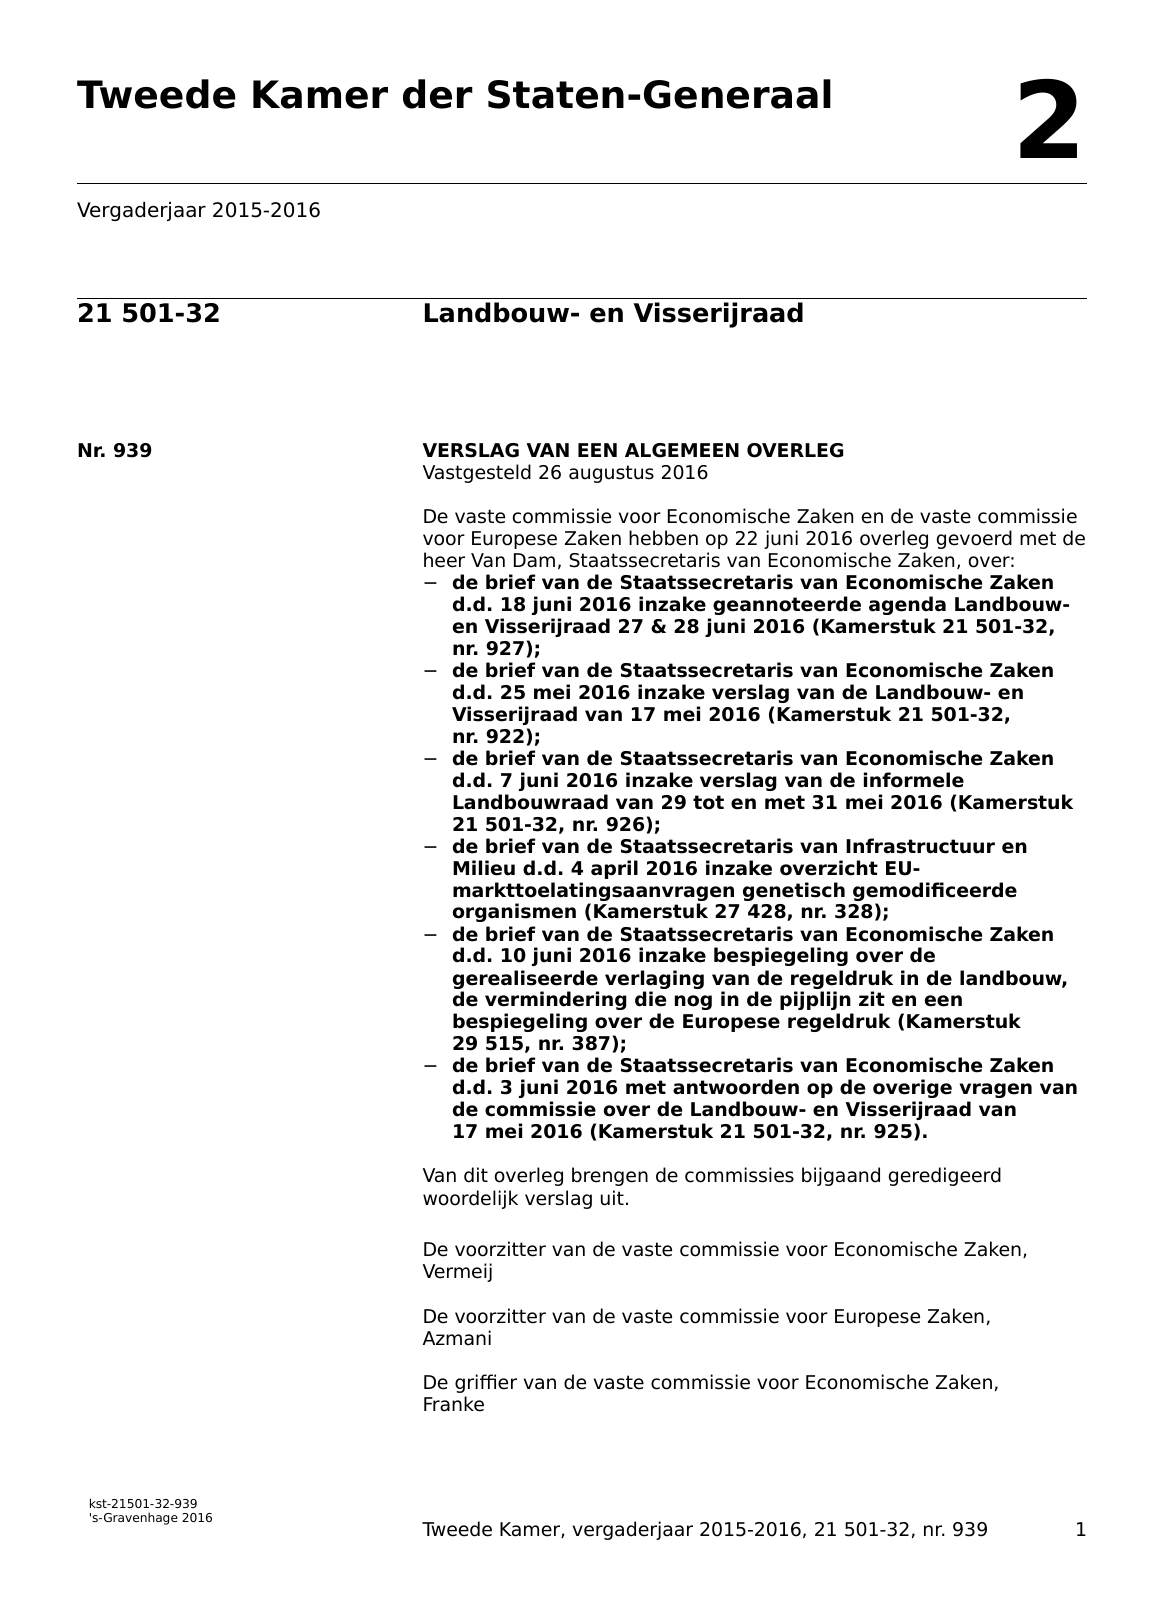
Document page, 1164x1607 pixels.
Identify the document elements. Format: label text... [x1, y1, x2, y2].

subtitle 21 501-32 Landbouw- en Visserijraad [77, 299, 1087, 329]
table_header 2 [886, 59, 1087, 183]
text Van dit overleg brengen de commissies bijgaand geredigeerd woordelijk verslag uit. [422, 1165, 1087, 1209]
text − de brief van de Staatssecretaris van Economische Zaken d.d. 3 juni 2016 met antwoorden op de overige vragen van de commissie over de Landbouw- en Visserijraad van 17 mei 2016 (Kamerstuk 21 501-32, nr. 925). [422, 1055, 1087, 1143]
text 's-Gravenhage 2016 [88, 1511, 323, 1525]
text Vastgesteld 26 augustus 2016 [422, 462, 1087, 484]
table_header Tweede Kamer der Staten-Generaal [77, 59, 886, 183]
text − de brief van de Staatssecretaris van Economische Zaken d.d. 7 juni 2016 inzake verslag van de informele Landbouwraad van 29 tot en met 31 mei 2016 (Kamerstuk 21 501-32, nr. 926); [422, 748, 1087, 836]
text De voorzitter van de vaste commissie voor Europese Zaken, Azmani [422, 1306, 1087, 1349]
text De griffier van de vaste commissie voor Economische Zaken, Franke [422, 1372, 1087, 1416]
table_cell Vergaderjaar 2015-2016 [77, 184, 1087, 298]
text − de brief van de Staatssecretaris van Economische Zaken d.d. 10 juni 2016 inzake bespiegeling over de gerealiseerde verlaging van de regeldruk in de landbouw, de vermindering die nog in de pijplijn zit en een bespiegeling over de Europese regeldruk (Kamerstuk 29 515, nr. 387); [422, 923, 1087, 1055]
text De vaste commissie voor Economische Zaken en de vaste commissie voor Europese Zaken hebben op 22 juni 2016 overleg gevoerd met de heer Van Dam, Staatssecretaris van Economische Zaken, over: [422, 506, 1087, 572]
subtitle Nr. 939 VERSLAG VAN EEN ALGEMEEN OVERLEG [77, 440, 1087, 462]
text − de brief van de Staatssecretaris van Infrastructuur en Milieu d.d. 4 april 2016 inzake overzicht EU-markttoelatingsaanvragen genetisch gemodificeerde organismen (Kamerstuk 27 428, nr. 328); [422, 836, 1087, 923]
text De voorzitter van de vaste commissie voor Economische Zaken, Vermeij [422, 1239, 1087, 1283]
text − de brief van de Staatssecretaris van Economische Zaken d.d. 18 juni 2016 inzake geannoteerde agenda Landbouw- en Visserijraad 27 & 28 juni 2016 (Kamerstuk 21 501-32, nr. 927); [422, 572, 1087, 660]
text − de brief van de Staatssecretaris van Economische Zaken d.d. 25 mei 2016 inzake verslag van de Landbouw- en Visserijraad van 17 mei 2016 (Kamerstuk 21 501-32, nr. 922); [422, 660, 1087, 748]
text kst-21501-32-939 [88, 1497, 323, 1511]
